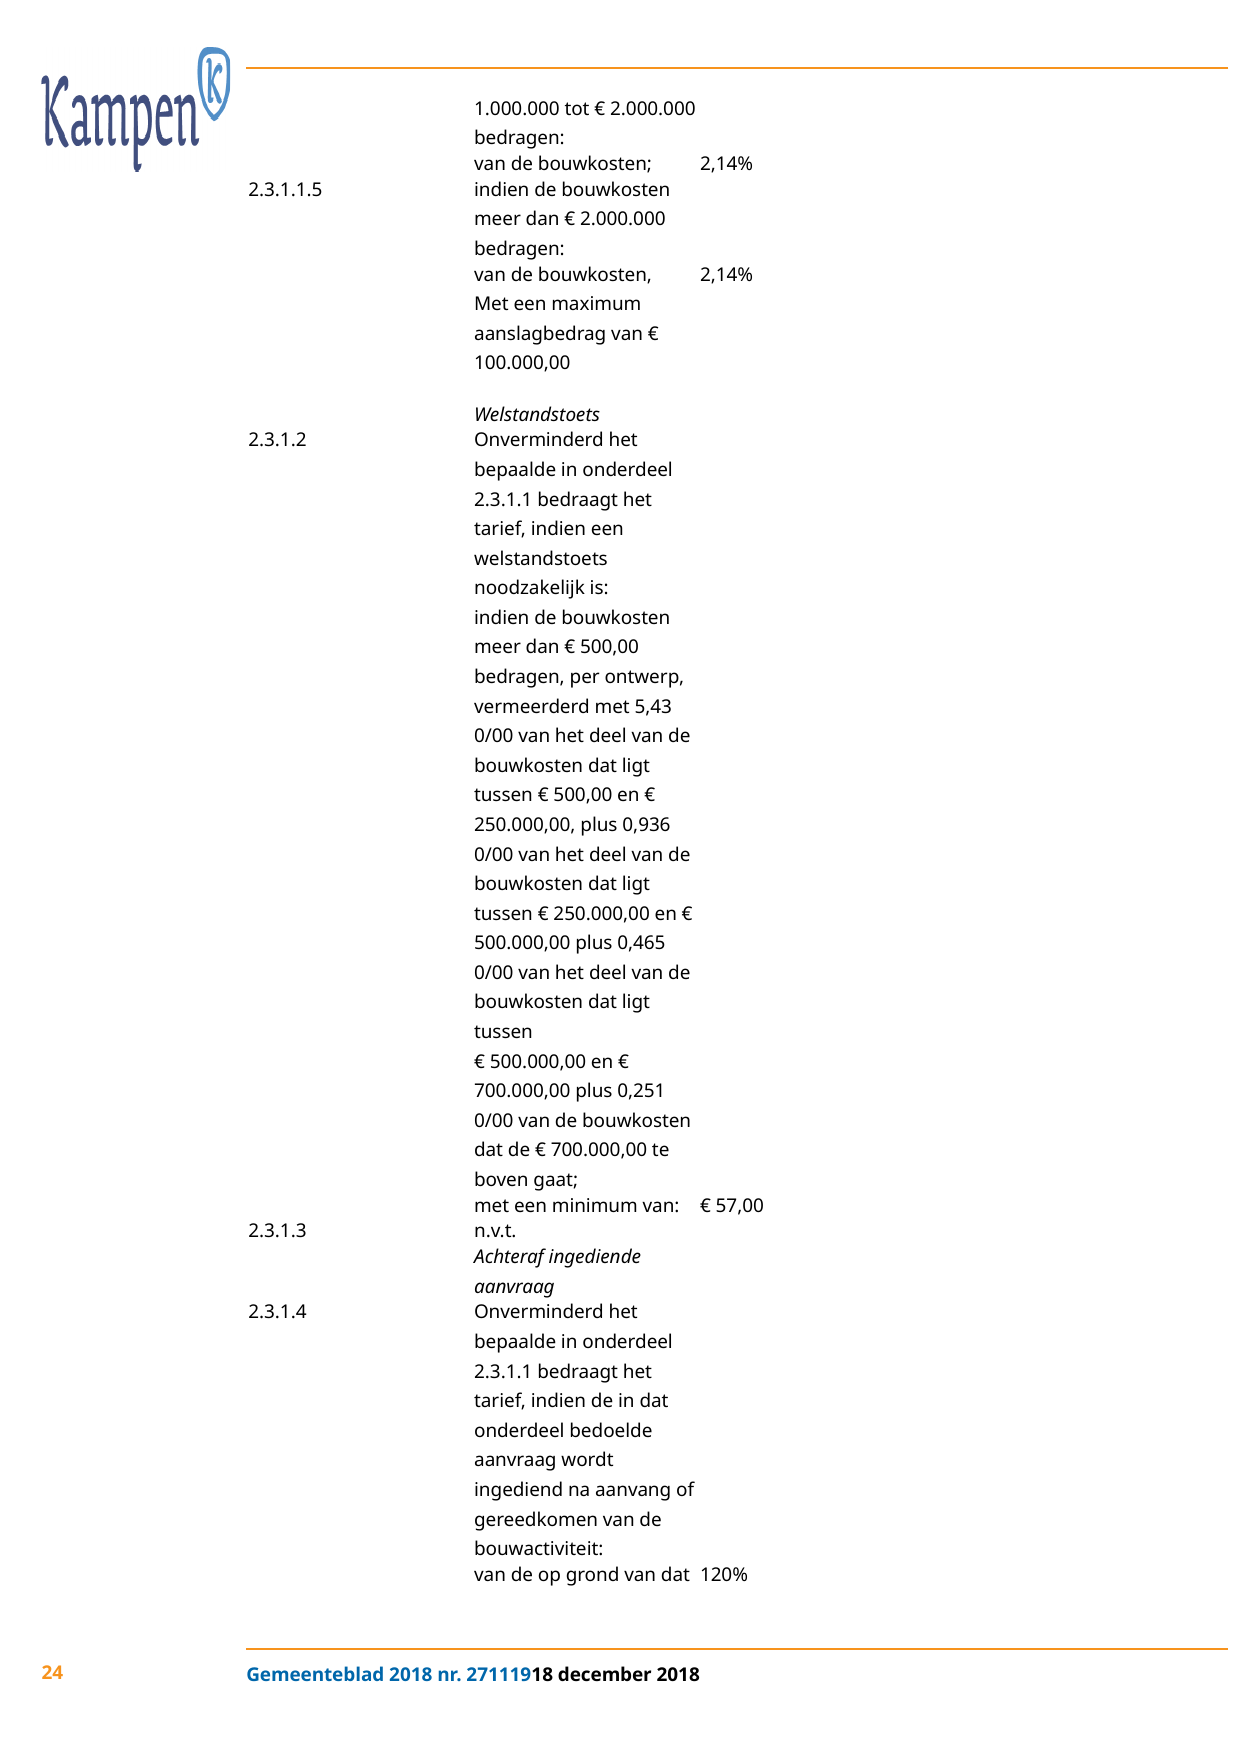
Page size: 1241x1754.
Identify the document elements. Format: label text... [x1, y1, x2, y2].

table_cell [700, 427, 926, 1192]
table_cell [700, 1218, 926, 1243]
table_cell Achteraf ingediende aanvraag [474, 1244, 700, 1299]
table_cell van de op grond van dat [474, 1561, 700, 1587]
table_cell 2,14% [700, 261, 926, 375]
table_cell [700, 375, 926, 401]
table_cell Onverminderd het bepaalde in onderdeel 2.3.1.1 bedraagt het tarief, indien een welstandstoets noodzakelijk is: indien de bouwkosten meer dan € 500,00 bedragen, per ontwerp, vermeerderd met 5,43 0/00 van het deel van de bouwkosten dat ligt tussen € 500,00 en € 250.000,00, plus 0,936 0/00 van het deel van de bouwkosten dat ligt tussen € 250.000,00 en € 500.000,00 plus 0,465 0/00 van het deel van de bouwkosten dat ligt tussen € 500.000,00 en € 700.000,00 plus 0,251 0/00 van de bouwkosten dat de € 700.000,00 te boven gaat; [474, 427, 700, 1192]
table_cell 2.3.1.4 [248, 1299, 474, 1561]
table_cell [700, 401, 926, 427]
table_cell indien de bouwkosten meer dan € 2.000.000 bedragen: [474, 176, 700, 261]
table_cell 2.3.1.3 [248, 1218, 474, 1243]
table_cell [248, 1244, 474, 1299]
table_cell [700, 1299, 926, 1561]
table_cell 120% [700, 1561, 926, 1587]
table_cell [248, 401, 474, 427]
table_cell 1.000.000 tot € 2.000.000 bedragen: [474, 95, 700, 150]
table_cell [474, 375, 700, 401]
table_cell 2,14% [700, 150, 926, 176]
table_cell [248, 95, 474, 150]
table_cell Onverminderd het bepaalde in onderdeel 2.3.1.1 bedraagt het tarief, indien de in dat onderdeel bedoelde aanvraag wordt ingediend na aanvang of gereedkomen van de bouwactiviteit: [474, 1299, 700, 1561]
table_cell n.v.t. [474, 1218, 700, 1243]
table_cell van de bouwkosten, Met een maximum aanslagbedrag van € 100.000,00 [474, 261, 700, 375]
table_cell [248, 375, 474, 401]
table_cell Welstandstoets [474, 401, 700, 427]
table_cell € 57,00 [700, 1192, 926, 1218]
table_cell [700, 95, 926, 150]
table_cell van de bouwkosten; [474, 150, 700, 176]
table_cell [700, 176, 926, 261]
table_cell [700, 1244, 926, 1299]
table_cell [248, 1561, 474, 1587]
table_cell 2.3.1.2 [248, 427, 474, 1192]
table_cell [248, 1192, 474, 1218]
table_cell met een minimum van: [474, 1192, 700, 1218]
picture [41, 47, 231, 172]
table_cell [248, 150, 474, 176]
table_cell [248, 261, 474, 375]
table_cell 2.3.1.1.5 [248, 176, 474, 261]
